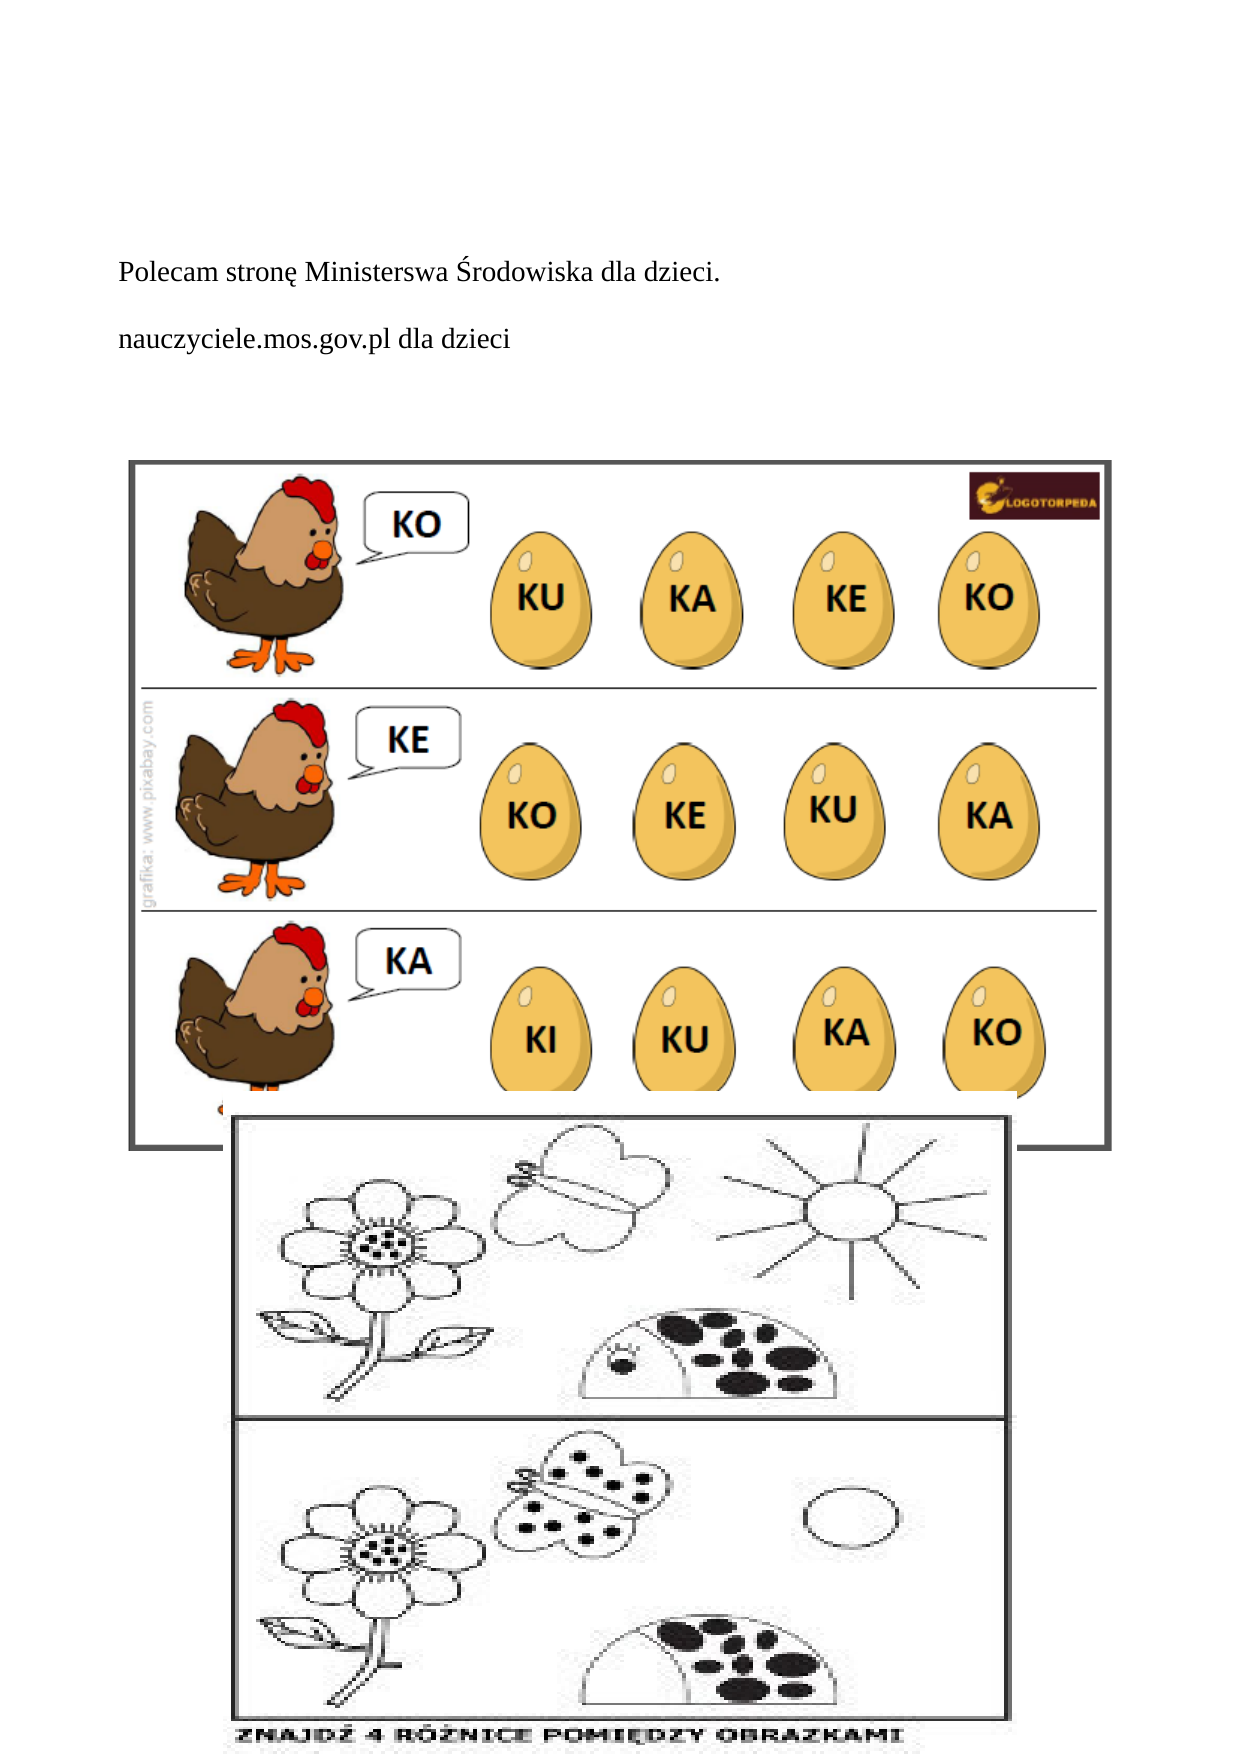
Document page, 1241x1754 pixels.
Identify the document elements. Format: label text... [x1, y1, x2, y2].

text Polecam stronę Ministerswa Środowiska dla dzieci. [118, 254, 1122, 288]
picture [128, 460, 1112, 1754]
text nauczyciele.mos.gov.pl dla dzieci [118, 321, 1122, 355]
